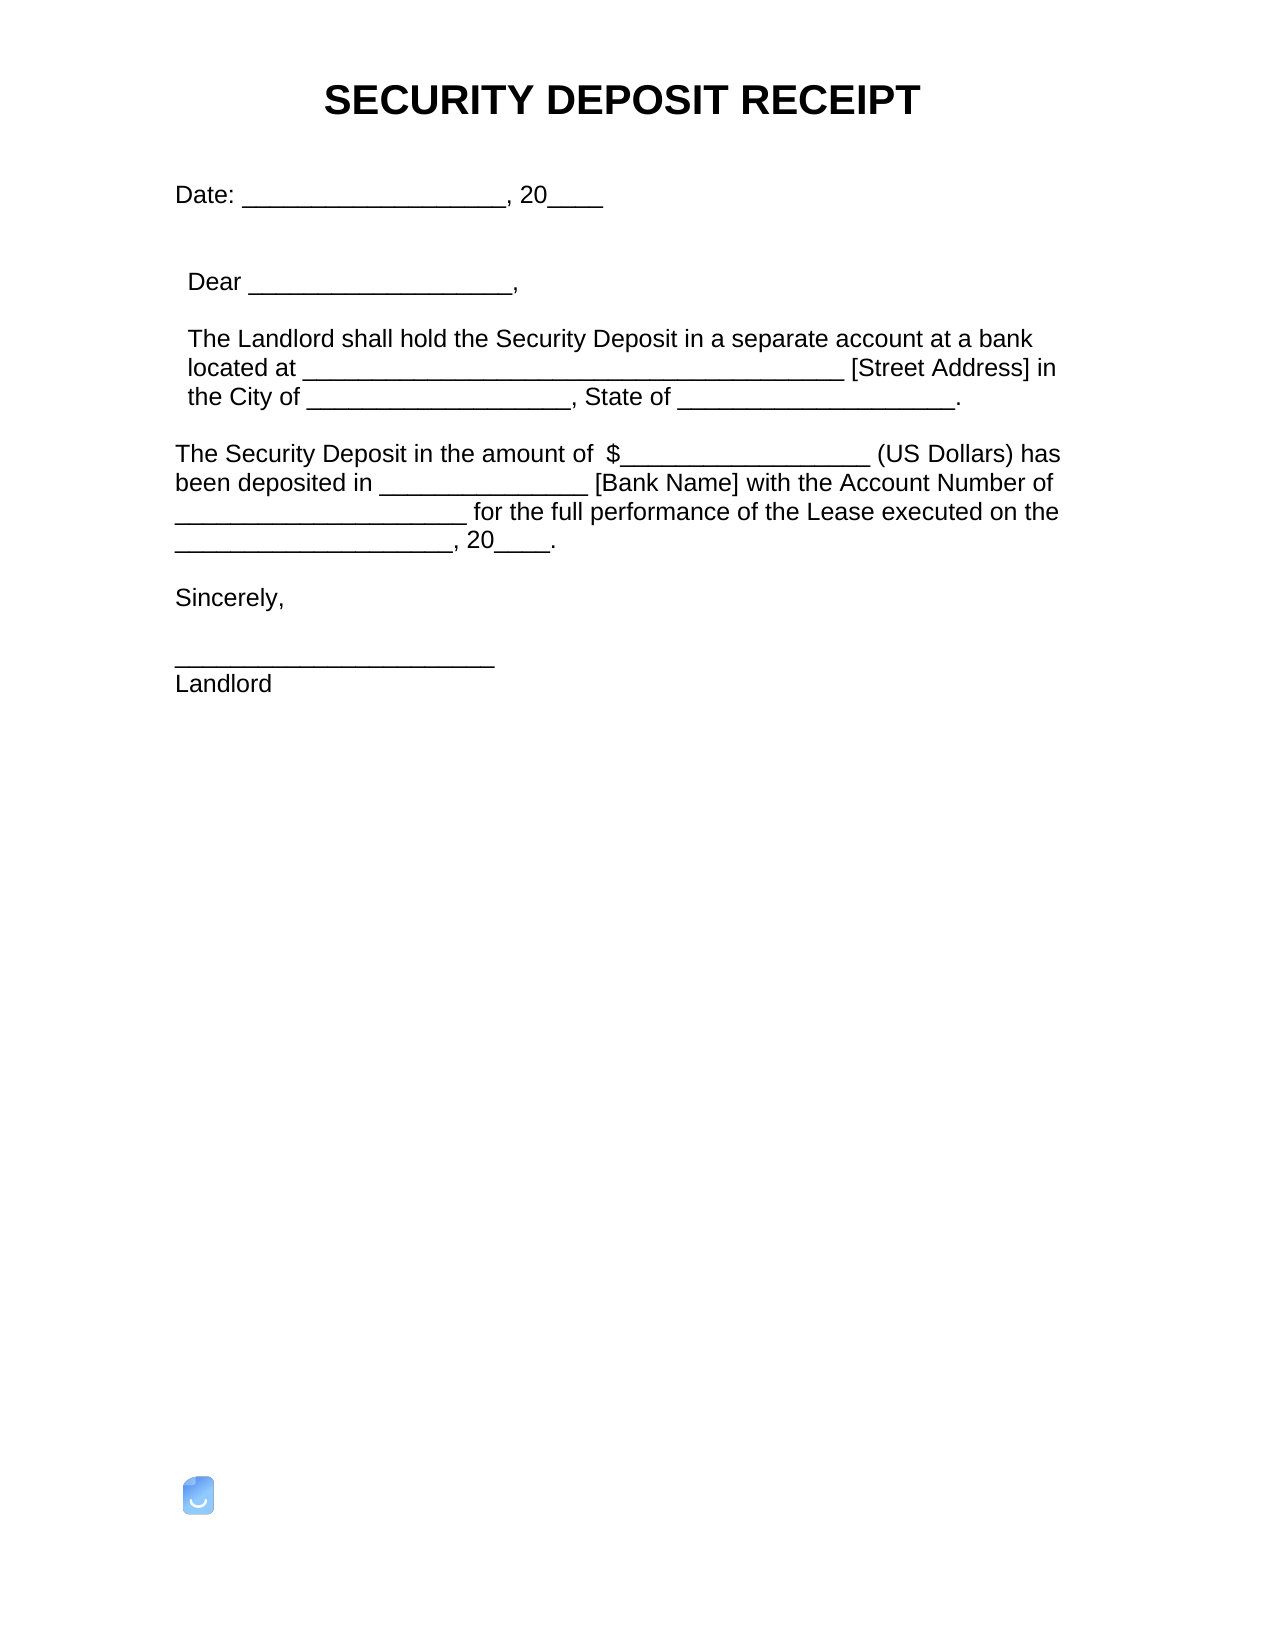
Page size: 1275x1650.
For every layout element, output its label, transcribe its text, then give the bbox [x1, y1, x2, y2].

text The Landlord shall hold the Security Deposit in a separate account at a bank located at _______________________________________ [Street Address] in the City of ___________________, State of ____________________. [187, 324, 1079, 410]
text Sincerely, [175, 583, 1069, 612]
text Dear ___________________, [187, 267, 1069, 295]
text _______________________ [175, 640, 1069, 669]
text Date: ___________________, 20____ [175, 180, 1069, 209]
text Landlord [175, 669, 1069, 698]
text SECURITY DEPOSIT RECEIPT [175, 75, 1069, 123]
text The Security Deposit in the amount of $__________________ (US Dollars) has been deposited in _______________ [Bank Name] with the Account Number of _____________________ for the full performance of the Lease executed on the ____________________, 20____. [175, 439, 1080, 554]
